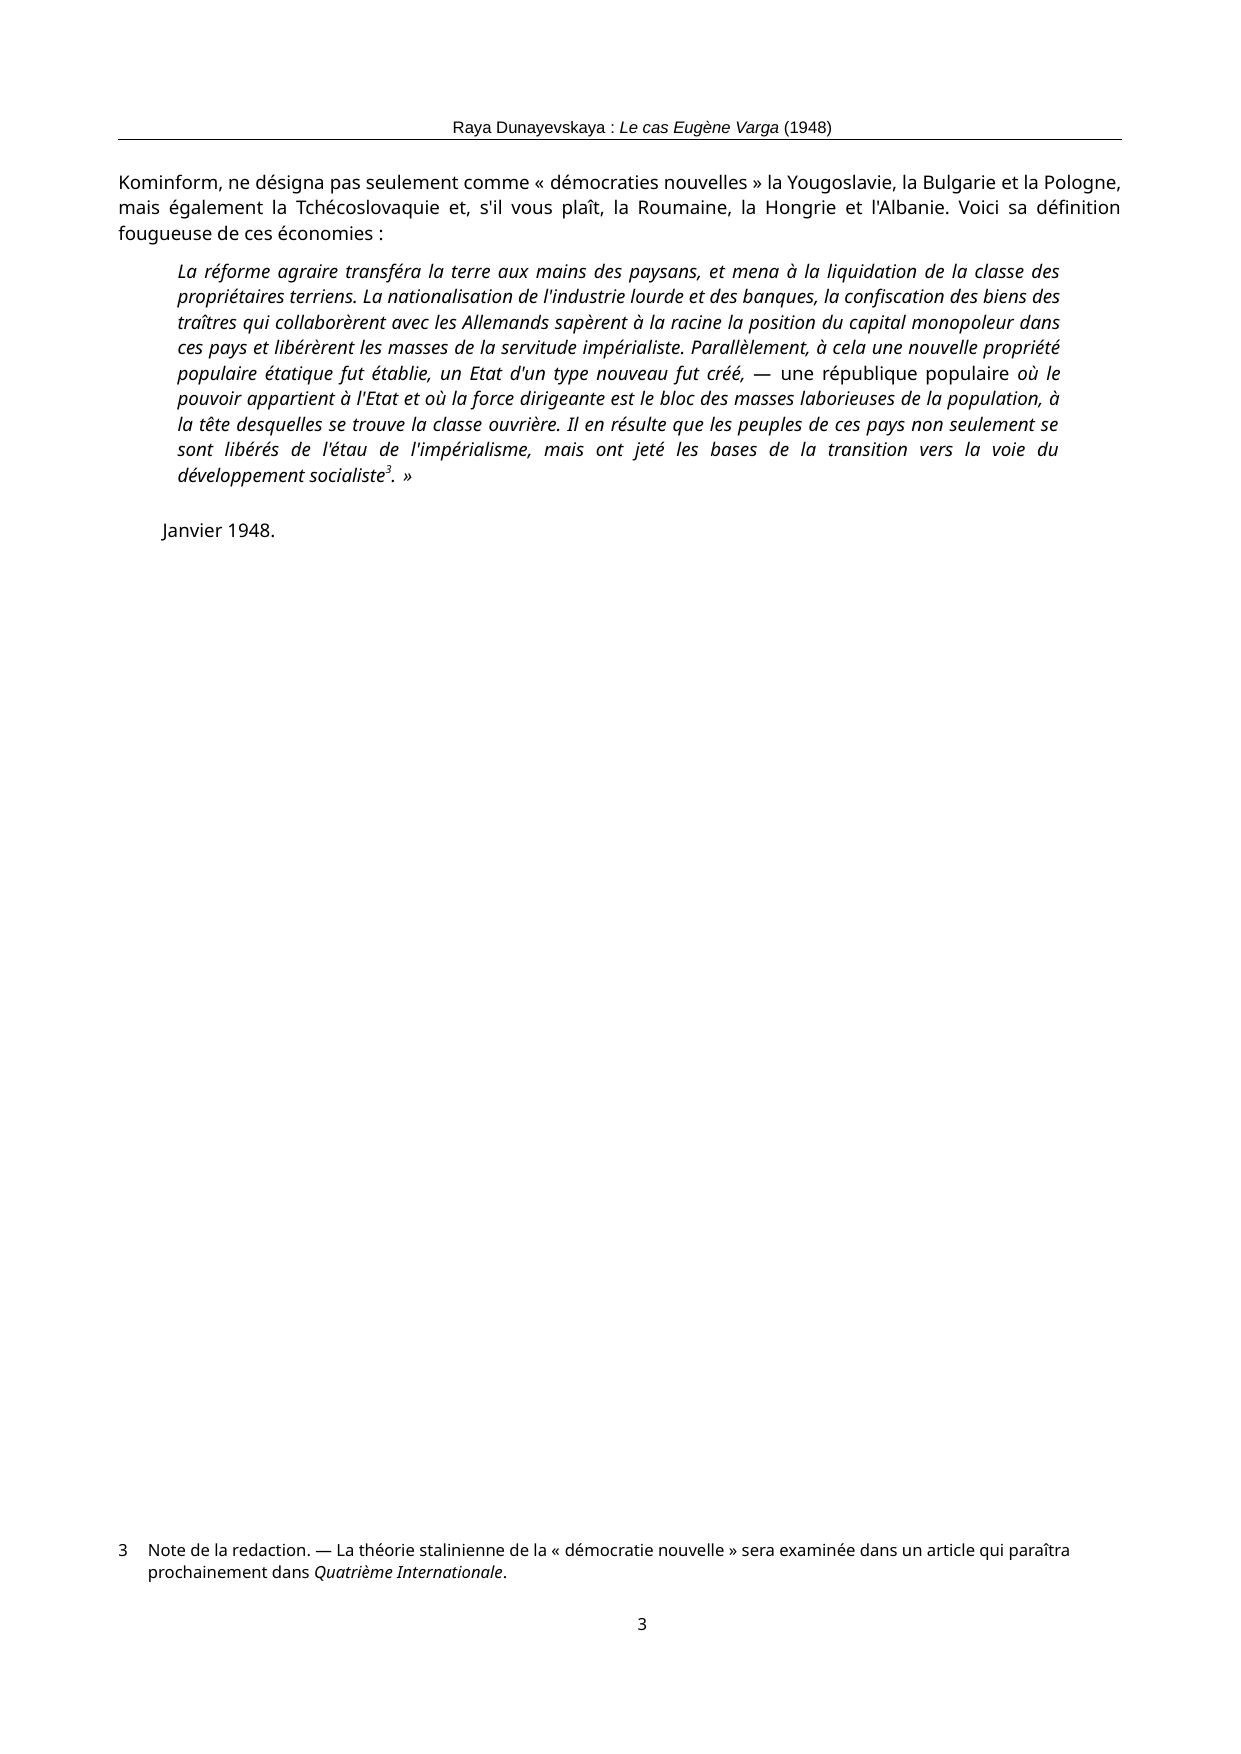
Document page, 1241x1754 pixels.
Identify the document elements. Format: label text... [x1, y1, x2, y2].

text Kominform, ne désigna pas seulement comme « démocraties nouvelles » la Yougoslavie, la Bulgarie et la Pologne, mais également la Tchécoslovaquie et, s'il vous plaît, la Roumaine, la Hongrie et l'Albanie. Voici sa définition fougueuse de ces économies : [118, 169, 1122, 246]
text Note de la redaction. — La théorie stalinienne de la « démocratie nouvelle » sera examinée dans un article qui paraîtra prochainement dans Quatrième Internationale. [118, 1538, 1122, 1583]
text Janvier 1948. [118, 517, 1122, 543]
text La réforme agraire transféra la terre aux mains des paysans, et mena à la liquidation de la classe des propriétaires terriens. La nationalisation de l'industrie lourde et des banques, la confiscation des biens des traîtres qui collaborèrent avec les Allemands sapèrent à la racine la position du capital monopoleur dans ces pays et libérèrent les masses de la servitude impérialiste. Parallèlement, à cela une nouvelle propriété populaire étatique fut établie, un Etat d'un type nouveau fut créé, — une république populaire où le pouvoir appartient à l'Etat et où la force dirigeante est le bloc des masses laborieuses de la population, à la tête desquelles se trouve la classe ouvrière. Il en résulte que les peuples de ces pays non seulement se sont libérés de l'étau de l'impérialisme, mais ont jeté les bases de la transition vers la voie du développement socialiste. » [177, 258, 1063, 488]
